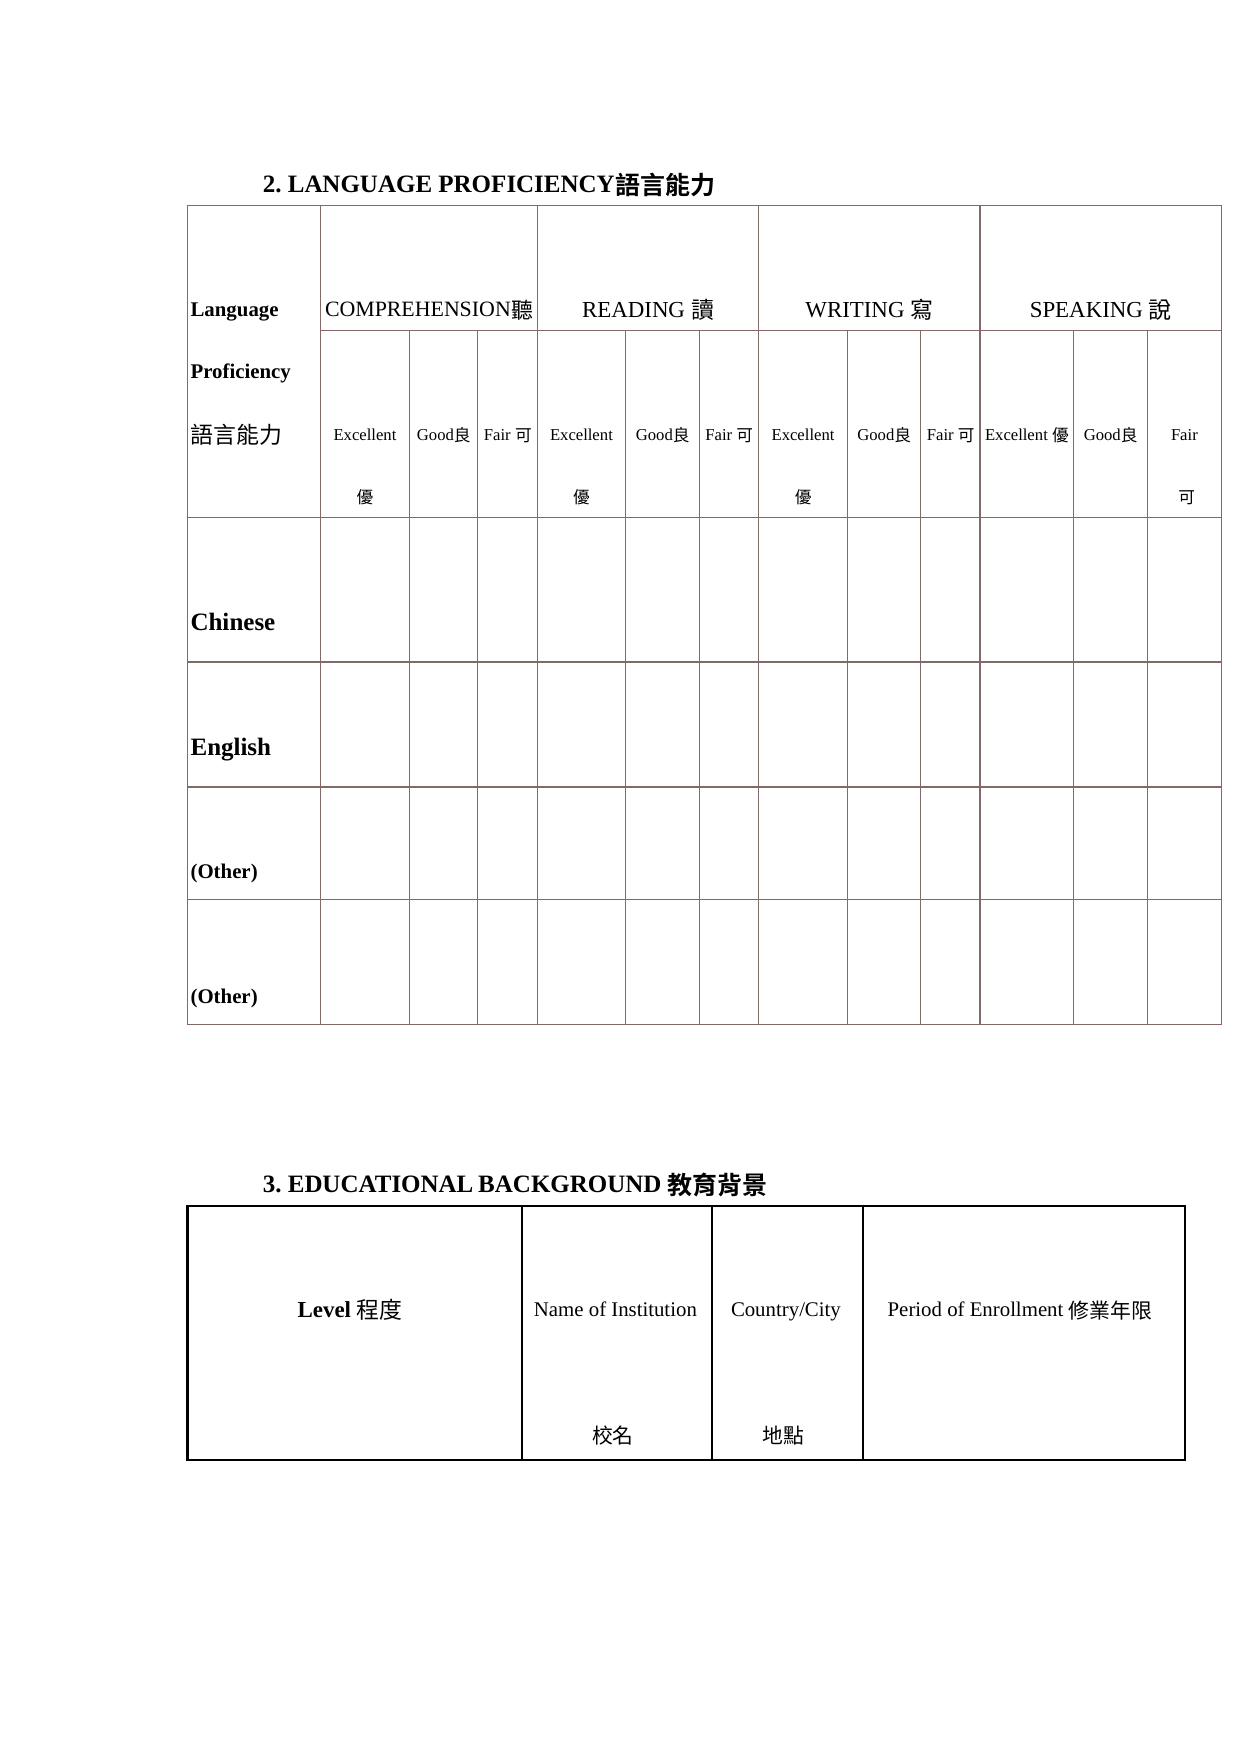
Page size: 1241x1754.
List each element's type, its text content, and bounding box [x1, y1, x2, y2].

text 2. LANGUAGE PROFICIENCY語言能力 [187, 142, 1053, 205]
table_cell [921, 788, 979, 899]
table_cell [626, 518, 699, 661]
table_cell [1074, 900, 1147, 1024]
table_cell [1148, 518, 1221, 661]
table_cell [410, 663, 477, 786]
table_cell Good良 [410, 331, 477, 517]
table_cell Fair 可 [921, 331, 979, 517]
table_cell (Other) [188, 900, 320, 1024]
table_cell [478, 518, 537, 661]
table_header Name of Institution 校名 [523, 1207, 711, 1459]
table_cell [848, 663, 920, 786]
table_cell [921, 518, 979, 661]
table_cell [1148, 900, 1221, 1024]
table_cell [700, 900, 758, 1024]
table_cell [700, 518, 758, 661]
table_header Level 程度 [189, 1207, 521, 1459]
table_header WRITING 寫 [759, 206, 979, 330]
table_cell [321, 900, 409, 1024]
table_cell [626, 900, 699, 1024]
table_cell [921, 900, 979, 1024]
table_cell [981, 788, 1073, 899]
table_header SPEAKING 說 [981, 206, 1221, 330]
table_cell [478, 788, 537, 899]
table_header Period of Enrollment 修業年限 [864, 1207, 1184, 1459]
table_cell [321, 663, 409, 786]
table_cell Excellent 優 [759, 331, 847, 517]
table_cell [538, 518, 625, 661]
table_cell [981, 663, 1073, 786]
table_cell Fair 可 [1148, 331, 1221, 517]
table_cell Good良 [626, 331, 699, 517]
table_cell [626, 788, 699, 899]
table_cell [759, 900, 847, 1024]
table_header COMPREHENSION聽 [321, 206, 537, 330]
table_cell [538, 788, 625, 899]
table_cell (Other) [188, 788, 320, 899]
table_cell [410, 900, 477, 1024]
table_cell Excellent 優 [538, 331, 625, 517]
table_cell [538, 663, 625, 786]
table_cell [1074, 518, 1147, 661]
table_cell [759, 788, 847, 899]
table_cell Excellent 優 [981, 331, 1073, 517]
table_cell [1148, 663, 1221, 786]
table_cell [848, 788, 920, 899]
table_cell [700, 788, 758, 899]
table_cell [1148, 788, 1221, 899]
table_cell [981, 518, 1073, 661]
table_header Language Proficiency 語言能力 [188, 206, 320, 517]
table_cell Good良 [1074, 331, 1147, 517]
table_cell Fair 可 [478, 331, 537, 517]
text 3. EDUCATIONAL BACKGROUND 教育背景 [187, 1142, 1053, 1205]
table_cell [981, 900, 1073, 1024]
table_cell Excellent 優 [321, 331, 409, 517]
table_cell Fair 可 [700, 331, 758, 517]
table_cell [921, 663, 979, 786]
table_cell English [188, 663, 320, 786]
table_header READING 讀 [538, 206, 758, 330]
table_cell [321, 788, 409, 899]
table_cell Chinese [188, 518, 320, 661]
table_cell [759, 518, 847, 661]
table_cell Good良 [848, 331, 920, 517]
table_cell [321, 518, 409, 661]
table_header Country/City 地點 [713, 1207, 862, 1459]
table_cell [478, 900, 537, 1024]
table_cell [759, 663, 847, 786]
table_cell [410, 518, 477, 661]
table_cell [1074, 663, 1147, 786]
table_cell [1074, 788, 1147, 899]
table_cell [538, 900, 625, 1024]
table_cell [626, 663, 699, 786]
table_cell [478, 663, 537, 786]
table_cell [848, 518, 920, 661]
table_cell [848, 900, 920, 1024]
table_cell [410, 788, 477, 899]
table_cell [700, 663, 758, 786]
